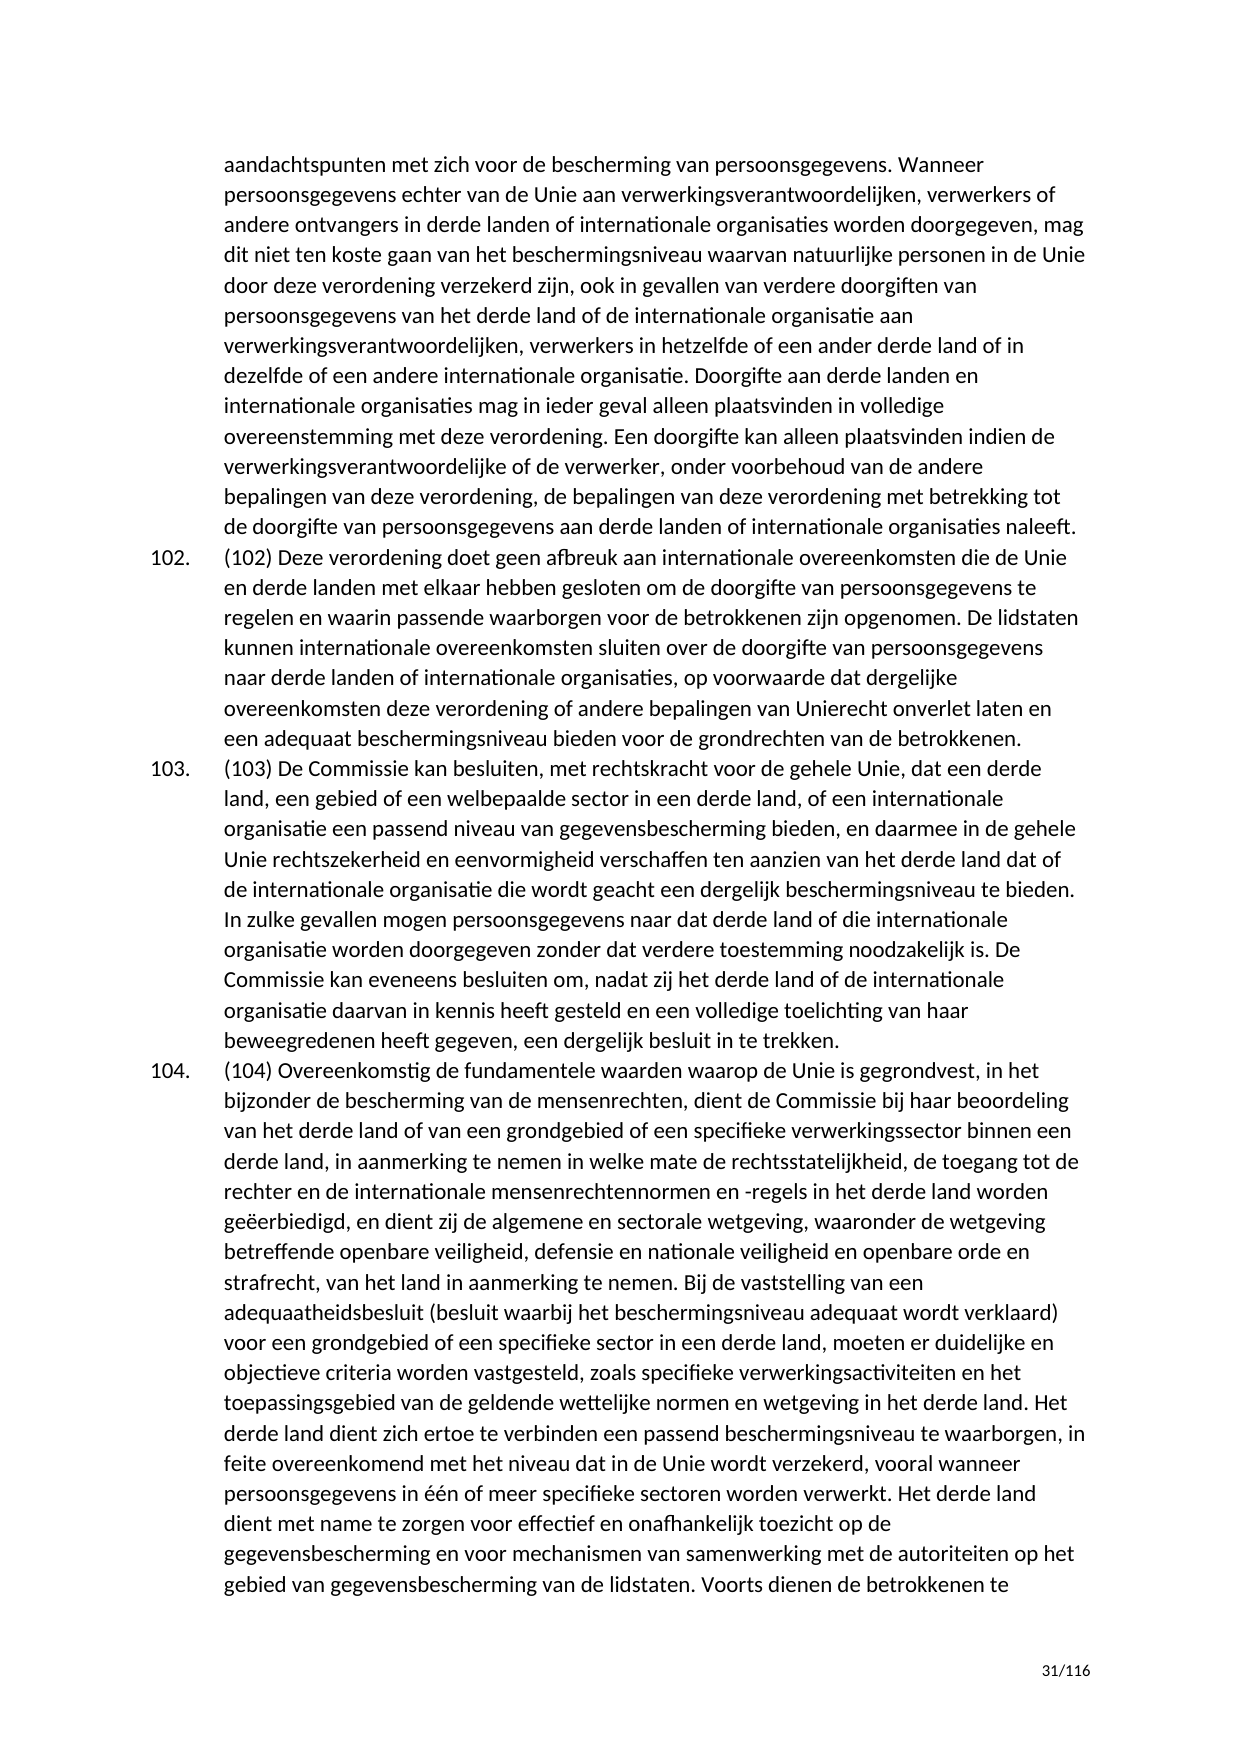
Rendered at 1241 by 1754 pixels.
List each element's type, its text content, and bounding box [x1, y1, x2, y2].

list (104) Overeenkomstig de fundamentele waarden waarop de Unie is gegrondvest, in het bijzonder de bescherming van de mensenrechten, dient de Commissie bij haar beoordeling van het derde land of van een grondgebied of een specifieke verwerkingssector binnen een derde land, in aanmerking te nemen in welke mate de rechtsstatelijkheid, de toegang tot de rechter en de internationale mensenrechtennormen en -regels in het derde land worden geëerbiedigd, en dient zij de algemene en sectorale wetgeving, waaronder de wetgeving betreffende openbare veiligheid, defensie en nationale veiligheid en openbare orde en strafrecht, van het land in aanmerking te nemen. Bij de vaststelling van een adequaatheidsbesluit (besluit waarbij het beschermingsniveau adequaat wordt verklaard) voor een grondgebied of een specifieke sector in een derde land, moeten er duidelijke en objectieve criteria worden vastgesteld, zoals specifieke verwerkingsactiviteiten en het toepassingsgebied van de geldende wettelijke normen en wetgeving in het derde land. Het derde land dient zich ertoe te verbinden een passend beschermingsniveau te waarborgen, in feite overeenkomend met het niveau dat in de Unie wordt verzekerd, vooral wanneer persoonsgegevens in één of meer specifieke sectoren worden verwerkt. Het derde land dient met name te zorgen voor effectief en onafhankelijk toezicht op de gegevensbescherming en voor mechanismen van samenwerking met de autoriteiten op het gebied van gegevensbescherming van de lidstaten. Voorts dienen de betrokkenen te [150, 1056, 1090, 1598]
list (102) Deze verordening doet geen afbreuk aan internationale overeenkomsten die de Unie en derde landen met elkaar hebben gesloten om de doorgifte van persoonsgegevens te regelen en waarin passende waarborgen voor de betrokkenen zijn opgenomen. De lidstaten kunnen internationale overeenkomsten sluiten over de doorgifte van persoonsgegevens naar derde landen of internationale organisaties, op voorwaarde dat dergelijke overeenkomsten deze verordening of andere bepalingen van Unierecht onverlet laten en een adequaat beschermingsniveau bieden voor de grondrechten van de betrokkenen. [150, 543, 1090, 752]
list (103) De Commissie kan besluiten, met rechtskracht voor de gehele Unie, dat een derde land, een gebied of een welbepaalde sector in een derde land, of een internationale organisatie een passend niveau van gegevensbescherming bieden, en daarmee in de gehele Unie rechtszekerheid en eenvormigheid verschaffen ten aanzien van het derde land dat of de internationale organisatie die wordt geacht een dergelijk beschermingsniveau te bieden. In zulke gevallen mogen persoonsgegevens naar dat derde land of die internationale organisatie worden doorgegeven zonder dat verdere toestemming noodzakelijk is. De Commissie kan eveneens besluiten om, nadat zij het derde land of de internationale organisatie daarvan in kennis heeft gesteld en een volledige toelichting van haar beweegredenen heeft gegeven, een dergelijk besluit in te trekken. [150, 754, 1090, 1054]
list aandachtspunten met zich voor de bescherming van persoonsgegevens. Wanneer persoonsgegevens echter van de Unie aan verwerkingsverantwoordelijken, verwerkers of andere ontvangers in derde landen of internationale organisaties worden doorgegeven, mag dit niet ten koste gaan van het beschermingsniveau waarvan natuurlijke personen in de Unie door deze verordening verzekerd zijn, ook in gevallen van verdere doorgiften van persoonsgegevens van het derde land of de internationale organisatie aan verwerkingsverantwoordelijken, verwerkers in hetzelfde of een ander derde land of in dezelfde of een andere internationale organisatie. Doorgifte aan derde landen en internationale organisaties mag in ieder geval alleen plaatsvinden in volledige overeenstemming met deze verordening. Een doorgifte kan alleen plaatsvinden indien de verwerkingsverantwoordelijke of de verwerker, onder voorbehoud van de andere bepalingen van deze verordening, de bepalingen van deze verordening met betrekking tot de doorgifte van persoonsgegevens aan derde landen of internationale organisaties naleeft. [150, 150, 1090, 541]
